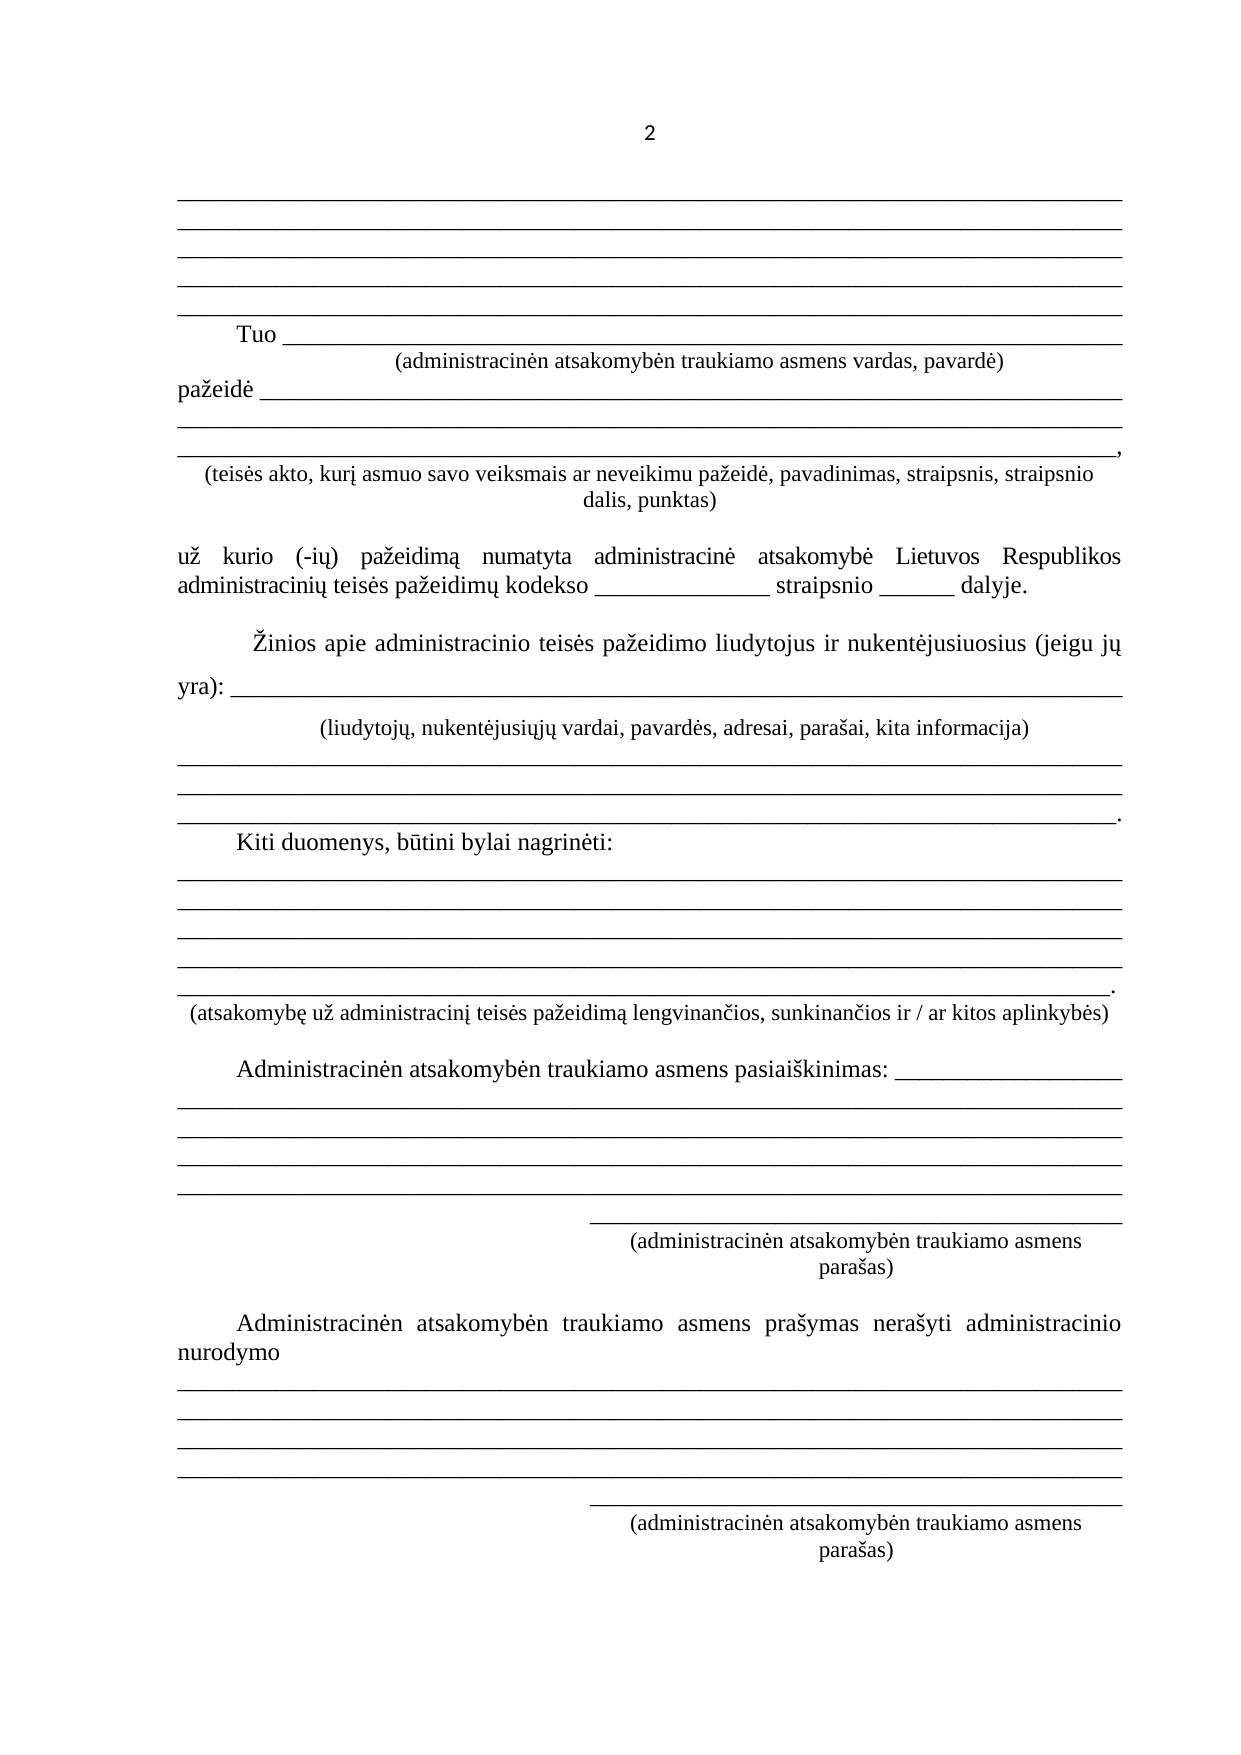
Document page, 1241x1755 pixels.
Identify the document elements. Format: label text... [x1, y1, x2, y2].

text _ . [177, 798, 1122, 827]
text _ [177, 175, 1122, 200]
text _ [177, 913, 1122, 938]
text _ [177, 1452, 1122, 1477]
text (teisės akto, kurį asmuo savo veiksmais ar neveikimu pažeidė, pavadinimas, straipsnis, straipsnio dalis, punktas) [177, 460, 1122, 513]
text (administracinėn atsakomybėn traukiamo asmens parašas) [590, 1227, 1122, 1279]
text _ [177, 740, 1122, 765]
text Žinios apie administracinio teisės pažeidimo liudytojus ir nukentėjusiuosius (jeigu jų yra): [177, 628, 1122, 699]
text _ [590, 1198, 1122, 1223]
text pažeidė [177, 374, 1122, 402]
text _ [177, 402, 1122, 427]
text už kurio (-ių) pažeidimą numatyta administracinė atsakomybė Lietuvos Respublikos administracinių teisės pažeidimų kodekso ______________ straipsnio ______ dalyje. [177, 541, 1122, 599]
text _ [177, 855, 1122, 880]
text _ [177, 1169, 1122, 1194]
text (atsakomybę už administracinį teisės pažeidimą lengvinančios, sunkinančios ir / ar kitos aplinkybės) [177, 999, 1122, 1025]
text _ [177, 204, 1122, 229]
text Administracinėn atsakomybėn traukiamo asmens prašymas nerašyti administracinio nurodymo [177, 1308, 1122, 1366]
text _ [177, 261, 1122, 286]
text _ [177, 884, 1122, 909]
text Kiti duomenys, būtini bylai nagrinėti: [177, 827, 1122, 855]
text _ . [177, 970, 1122, 999]
text _ [177, 1112, 1122, 1137]
text _ [177, 1394, 1122, 1419]
text _ [590, 1481, 1122, 1505]
text Tuo [177, 319, 1122, 347]
text _ [177, 942, 1122, 967]
text (administracinėn atsakomybėn traukiamo asmens parašas) [590, 1509, 1122, 1562]
text _ [177, 1366, 1122, 1390]
text _ [177, 1423, 1122, 1448]
text _ [177, 232, 1122, 257]
text _ [177, 769, 1122, 794]
text (administracinėn atsakomybėn traukiamo asmens vardas, pavardė) [277, 347, 1122, 374]
text _ [177, 290, 1122, 315]
text _ [177, 1083, 1122, 1108]
text _ [177, 1140, 1122, 1165]
text Administracinėn atsakomybėn traukiamo asmens pasiaiškinimas: [177, 1054, 1122, 1083]
text (liudytojų, nukentėjusiųjų vardai, pavardės, adresai, parašai, kita informacija) [227, 714, 1122, 740]
text _ , [177, 431, 1122, 460]
